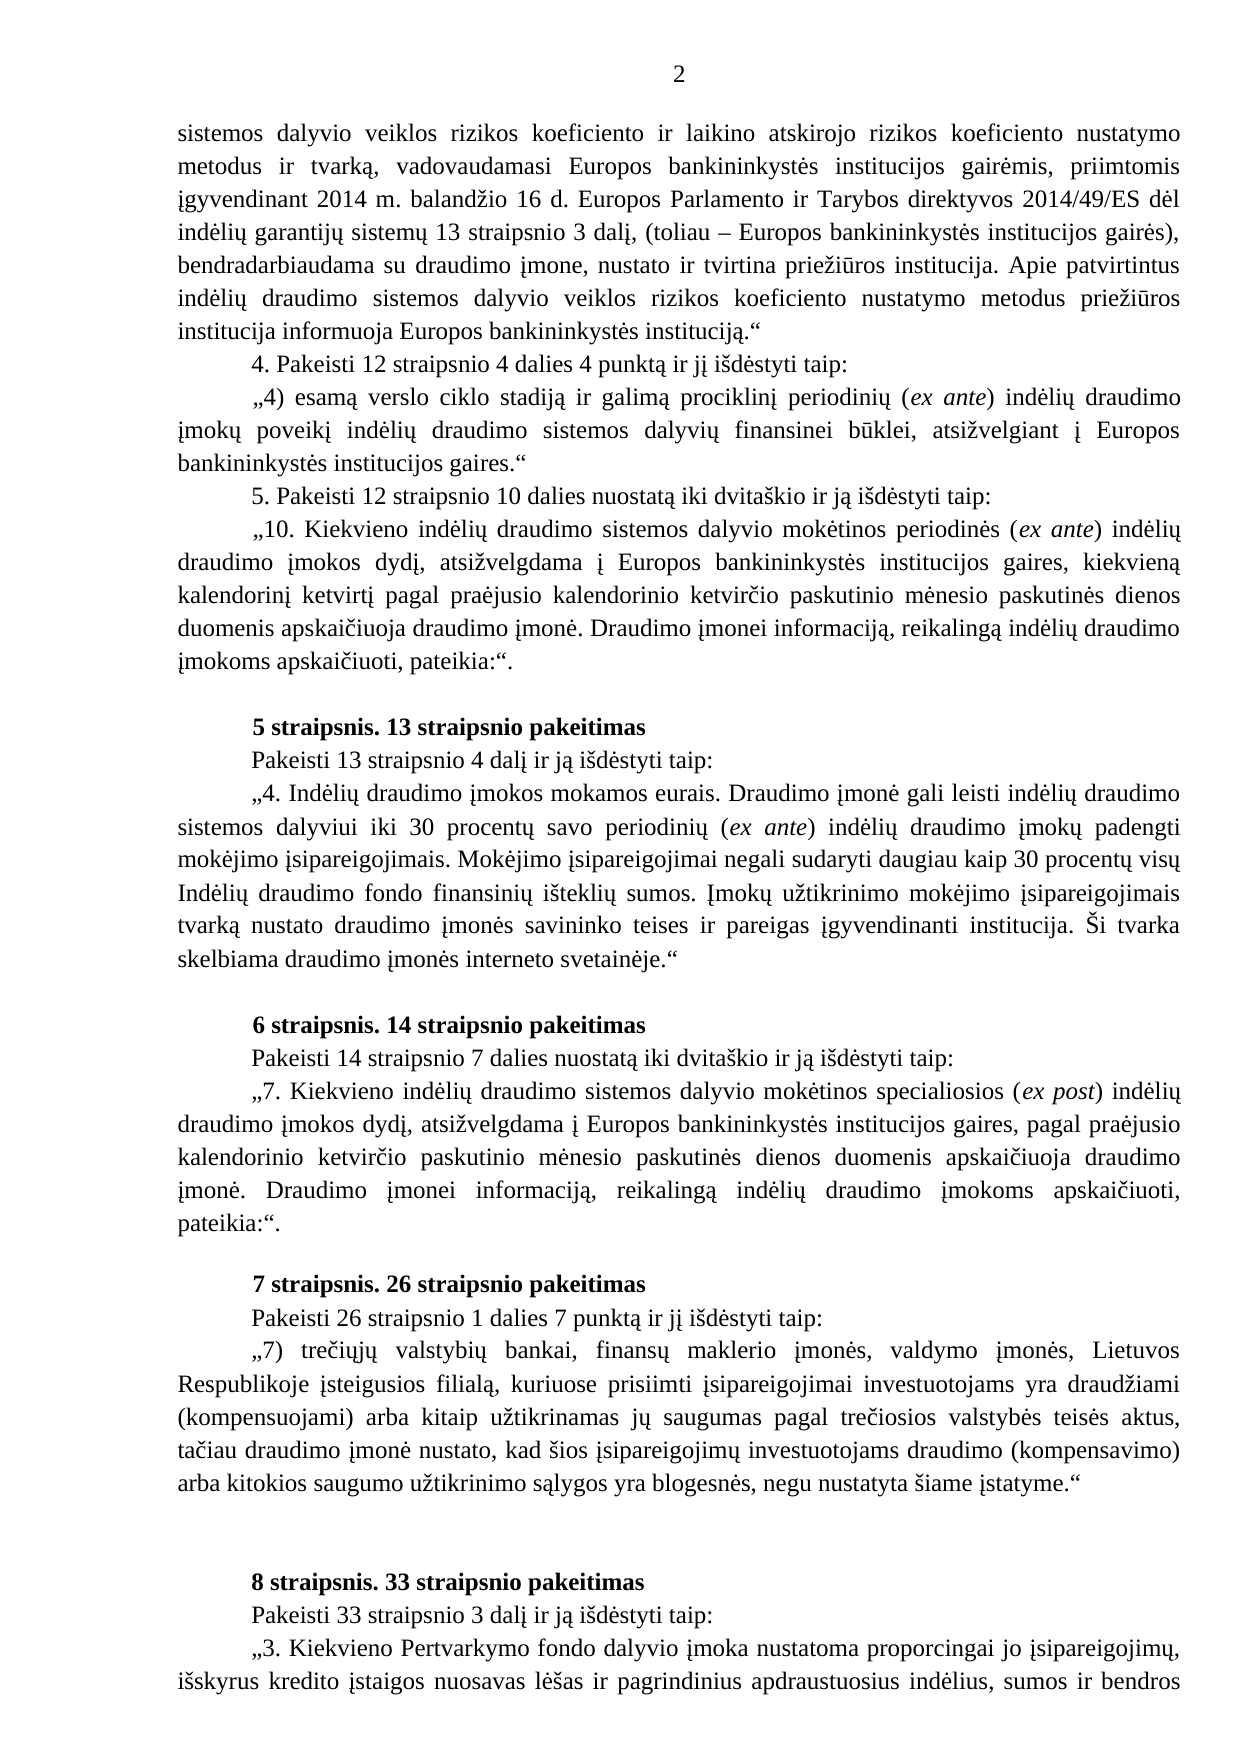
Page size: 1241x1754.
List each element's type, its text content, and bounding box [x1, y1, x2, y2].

text 7 straipsnis. 26 straipsnio pakeitimas [177, 1269, 1181, 1298]
text Pakeisti 13 straipsnio 4 dalį ir ją išdėstyti taip: [177, 746, 1181, 774]
text Pakeisti 26 straipsnio 1 dalies 7 punktą ir jį išdėstyti taip: [177, 1303, 1181, 1331]
text Pakeisti 33 straipsnio 3 dalį ir ją išdėstyti taip: [177, 1600, 1181, 1628]
text 5 straipsnis. 13 straipsnio pakeitimas [177, 712, 1181, 741]
text „10. Kiekvieno indėlių draudimo sistemos dalyvio mokėtinos periodinės (ex ante) indėlių draudimo įmokos dydį, atsižvelgdama į Europos bankininkystės institucijos gaires, kiekvieną kalendorinį ketvirtį pagal praėjusio kalendorinio ketvirčio paskutinio mėnesio paskutinės dienos duomenis apskaičiuoja draudimo įmonė. Draudimo įmonei informaciją, reikalingą indėlių draudimo įmokoms apskaičiuoti, pateikia:“. [177, 514, 1181, 675]
text 4. Pakeisti 12 straipsnio 4 dalies 4 punktą ir jį išdėstyti taip: [251, 349, 1181, 378]
text „7. Kiekvieno indėlių draudimo sistemos dalyvio mokėtinos specialiosios (ex post) indėlių draudimo įmokos dydį, atsižvelgdama į Europos bankininkystės institucijos gaires, pagal praėjusio kalendorinio ketvirčio paskutinio mėnesio paskutinės dienos duomenis apskaičiuoja draudimo įmonė. Draudimo įmonei informaciją, reikalingą indėlių draudimo įmokoms apskaičiuoti, pateikia:“. [177, 1076, 1181, 1237]
text sistemos dalyvio veiklos rizikos koeficiento ir laikino atskirojo rizikos koeficiento nustatymo metodus ir tvarką, vadovaudamasi Europos bankininkystės institucijos gairėmis, priimtomis įgyvendinant 2014 m. balandžio 16 d. Europos Parlamento ir Tarybos direktyvos 2014/49/ES dėl indėlių garantijų sistemų 13 straipsnio 3 dalį, (toliau – Europos bankininkystės institucijos gairės), bendradarbiaudama su draudimo įmone, nustato ir tvirtina priežiūros institucija. Apie patvirtintus indėlių draudimo sistemos dalyvio veiklos rizikos koeficiento nustatymo metodus priežiūros institucija informuoja Europos bankininkystės instituciją.“ [177, 118, 1181, 345]
text „4) esamą verslo ciklo stadiją ir galimą prociklinį periodinių (ex ante) indėlių draudimo įmokų poveikį indėlių draudimo sistemos dalyvių finansinei būklei, atsižvelgiant į Europos bankininkystės institucijos gaires.“ [177, 382, 1181, 477]
text Pakeisti 14 straipsnio 7 dalies nuostatą iki dvitaškio ir ją išdėstyti taip: [177, 1043, 1181, 1071]
text „7) trečiųjų valstybių bankai, finansų maklerio įmonės, valdymo įmonės, Lietuvos Respublikoje įsteigusios filialą, kuriuose prisiimti įsipareigojimai investuotojams yra draudžiami (kompensuojami) arba kitaip užtikrinamas jų saugumas pagal trečiosios valstybės teisės aktus, tačiau draudimo įmonė nustato, kad šios įsipareigojimų investuotojams draudimo (kompensavimo) arba kitokios saugumo užtikrinimo sąlygos yra blogesnės, negu nustatyta šiame įstatyme.“ [177, 1336, 1181, 1496]
text 8 straipsnis. 33 straipsnio pakeitimas [177, 1567, 1181, 1596]
text 5. Pakeisti 12 straipsnio 10 dalies nuostatą iki dvitaškio ir ją išdėstyti taip: [251, 481, 1181, 510]
text 6 straipsnis. 14 straipsnio pakeitimas [177, 1010, 1181, 1038]
text „4. Indėlių draudimo įmokos mokamos eurais. Draudimo įmonė gali leisti indėlių draudimo sistemos dalyviui iki 30 procentų savo periodinių (ex ante) indėlių draudimo įmokų padengti mokėjimo įsipareigojimais. Mokėjimo įsipareigojimai negali sudaryti daugiau kaip 30 procentų visų Indėlių draudimo fondo finansinių išteklių sumos. Įmokų užtikrinimo mokėjimo įsipareigojimais tvarką nustato draudimo įmonės savininko teises ir pareigas įgyvendinanti institucija. Ši tvarka skelbiama draudimo įmonės interneto svetainėje.“ [177, 778, 1181, 972]
text „3. Kiekvieno Pertvarkymo fondo dalyvio įmoka nustatoma proporcingai jo įsipareigojimų, išskyrus kredito įstaigos nuosavas lėšas ir pagrindinius apdraustuosius indėlius, sumos ir bendros [177, 1633, 1181, 1694]
